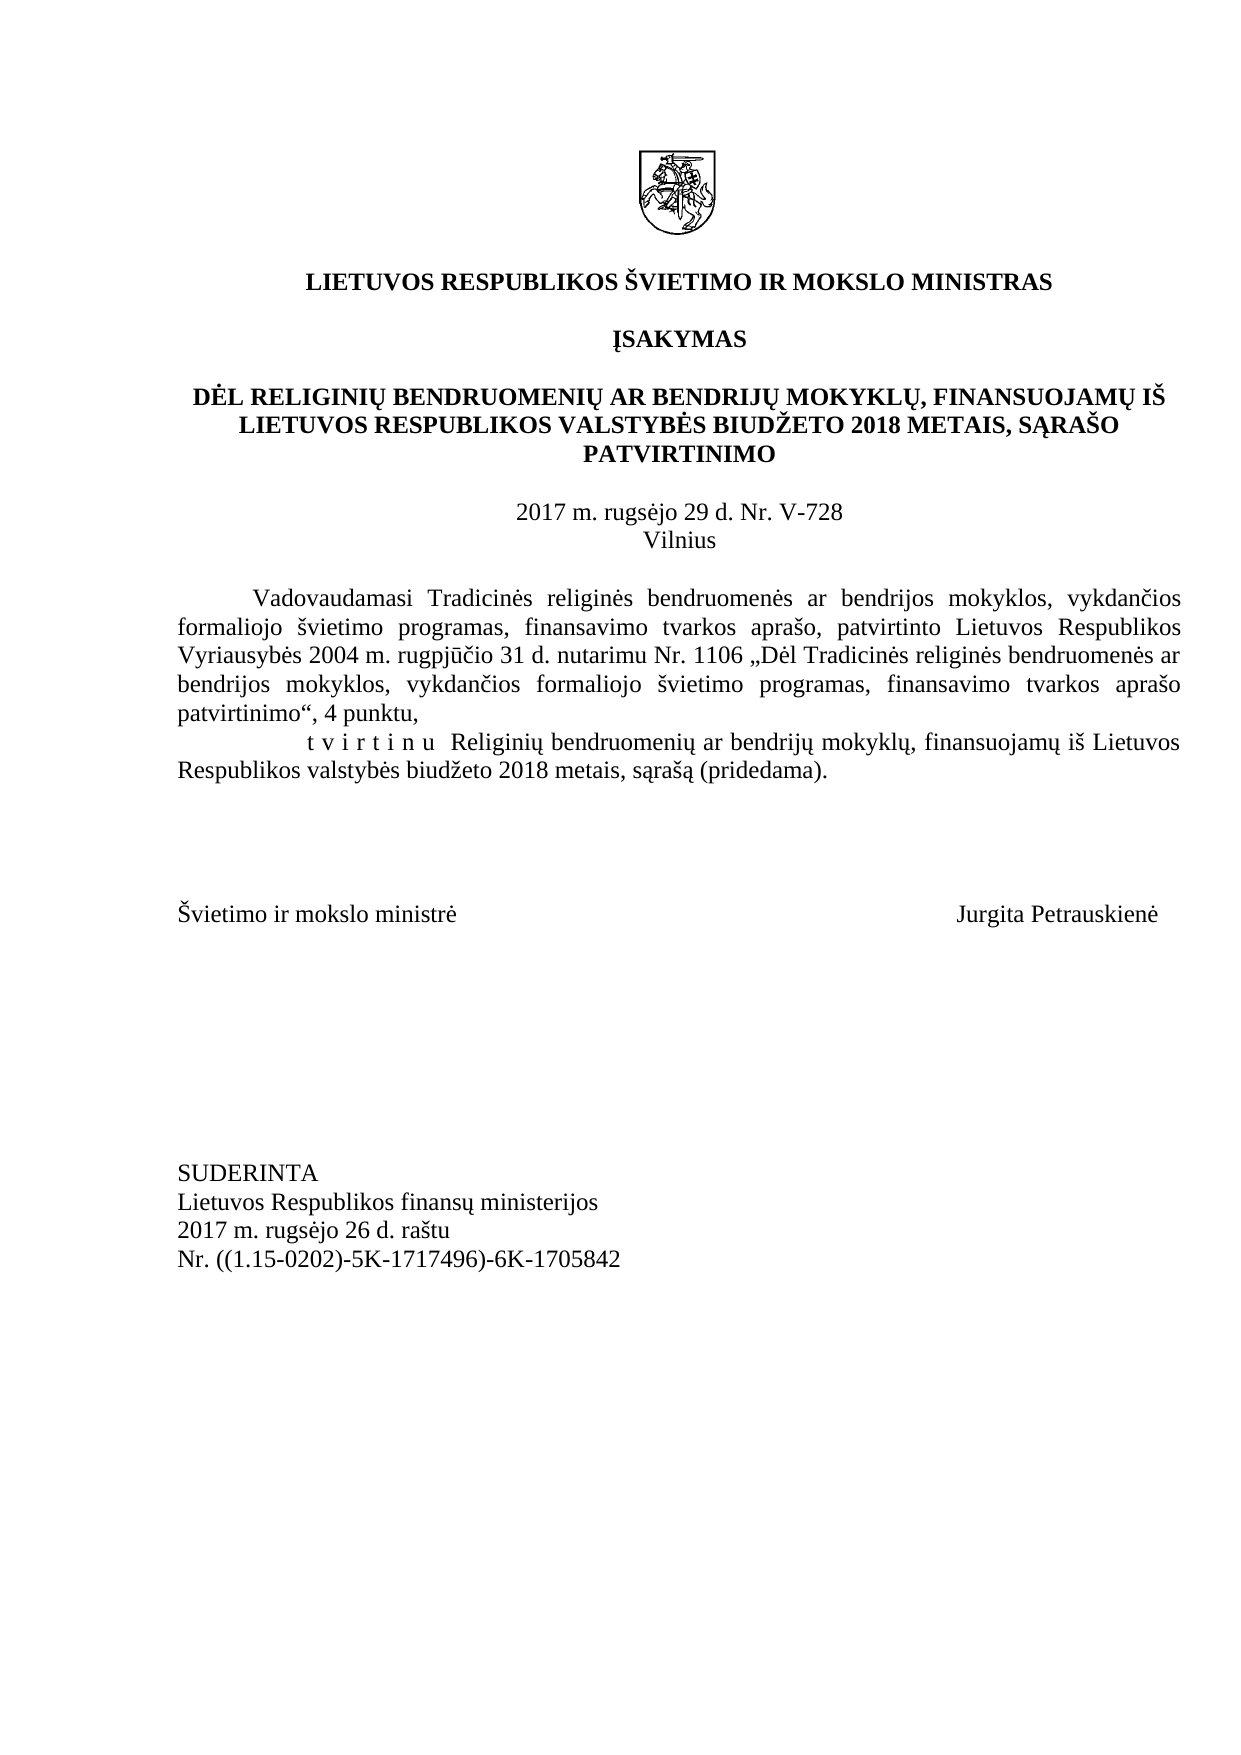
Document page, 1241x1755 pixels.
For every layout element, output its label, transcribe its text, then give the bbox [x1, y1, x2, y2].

text SUDERINTA [177, 1158, 1182, 1187]
text LIETUVOS RESPUBLIKOS ŠVIETIMO IR MOKSLO MINISTRAS [177, 267, 1182, 295]
text Švietimo ir mokslo ministrė Jurgita Petrauskienė [177, 899, 1182, 928]
text DĖL RELIGINIŲ BENDRUOMENIŲ AR BENDRIJŲ MOKYKLŲ, FINANSUOJAMŲ IŠ LIETUVOS RESPUBLIKOS VALSTYBĖS BIUDŽETO 2018 METAIS, SĄRAŠO PATVIRTINIMO [177, 382, 1182, 468]
text t v i r t i n u Religinių bendruomenių ar bendrijų mokyklų, finansuojamų iš Lietuvos Respublikos valstybės biudžeto 2018 metais, sąrašą (pridedama). [177, 727, 1182, 784]
text Nr. ((1.15-0202)-5K-1717496)-6K-1705842 [177, 1244, 1182, 1273]
text Vadovaudamasi Tradicinės religinės bendruomenės ar bendrijos mokyklos, vykdančios formaliojo švietimo programas, finansavimo tvarkos aprašo, patvirtinto Lietuvos Respublikos Vyriausybės 2004 m. rugpjūčio 31 d. nutarimu Nr. 1106 „Dėl Tradicinės religinės bendruomenės ar bendrijos mokyklos, vykdančios formaliojo švietimo programas, finansavimo tvarkos aprašo patvirtinimo“, 4 punktu, [177, 583, 1182, 727]
text 2017 m. rugsėjo 26 d. raštu [177, 1215, 1182, 1244]
text Lietuvos Respublikos finansų ministerijos [177, 1187, 1182, 1215]
text ĮSAKYMAS [177, 324, 1182, 353]
text 2017 m. rugsėjo 29 d. Nr. V-728 [177, 497, 1182, 525]
text Vilnius [177, 525, 1182, 554]
